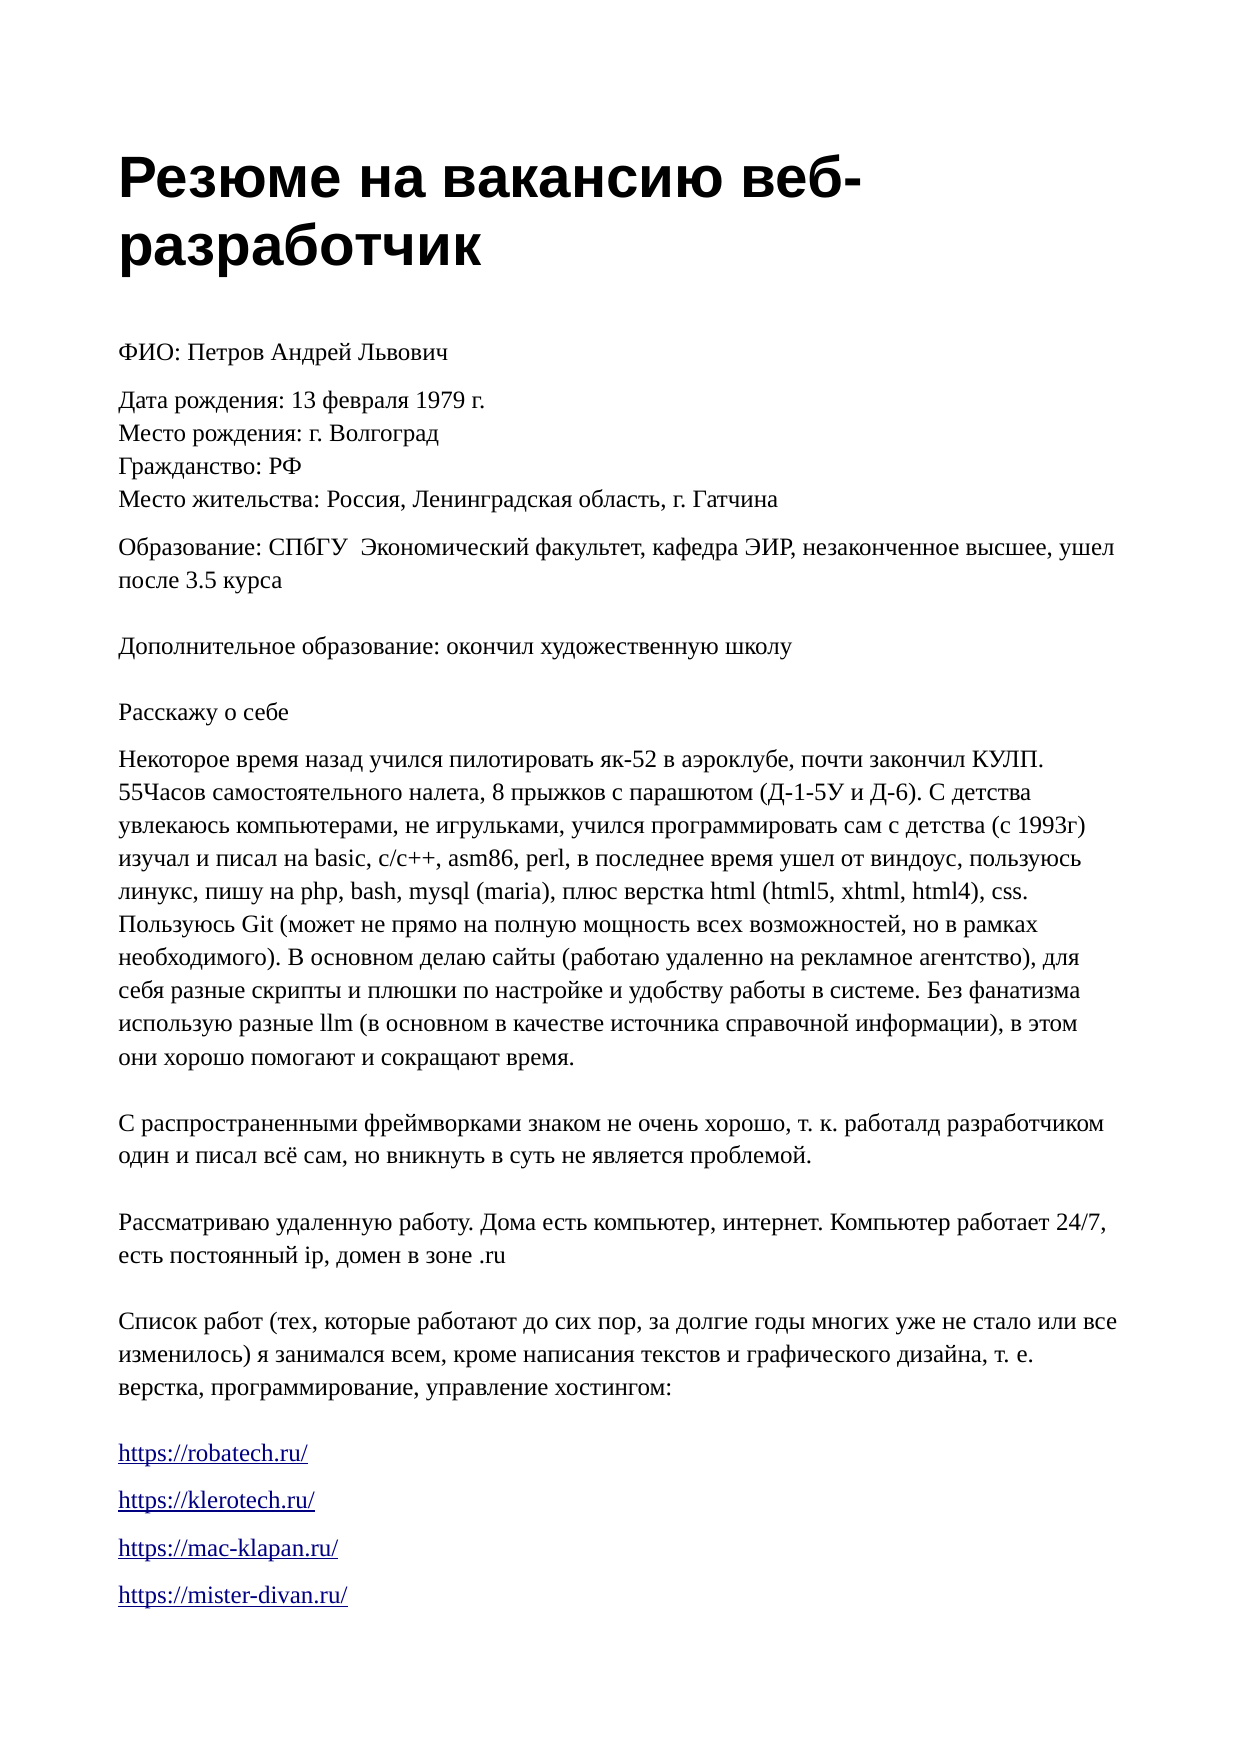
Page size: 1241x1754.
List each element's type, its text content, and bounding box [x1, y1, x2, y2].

text Некоторое время назад учился пилотировать як-52 в аэроклубе, почти закончил КУЛП. 55Часов самостоятельного налета, 8 прыжков с парашютом (Д-1-5У и Д-6). С детства увлекаюсь компьютерами, не игрульками, учился программировать сам с детства (с 1993г) изучал и писал на basic, c/c++, asm86, perl, в последнее время ушел от виндоус, пользуюсь линукс, пишу на php, bash, mysql (maria), плюс верстка html (html5, xhtml, html4), css. Пользуюсь Git (может не прямо на полную мощность всех возможностей, но в рамках необходимого). В основном делаю сайты (работаю удаленно на рекламное агентство), для себя разные скрипты и плюшки по настройке и удобству работы в системе. Без фанатизма использую разные llm (в основном в качестве источника справочной информации), в этом они хорошо помогают и сокращают время. С распространенными фреймворками знаком не очень хорошо, т. к. работалд разработчиком один и писал всё сам, но вникнуть в суть не является проблемой. Рассматриваю удаленную работу. Дома есть компьютер, интернет. Компьютер работает 24/7, есть постоянный ip, домен в зоне .ru Список работ (тех, которые работают до сих пор, за долгие годы многих уже не стало или все изменилось) я занимался всем, кроме написания текстов и графического дизайна, т. е. верстка, программирование, управление хостингом: https://robatech.ru/ [118, 744, 1122, 1467]
title Резюме на вакансию веб-разработчик [118, 143, 1122, 277]
text https://mac-klapan.ru/ [118, 1533, 1122, 1562]
text Дата рождения: 13 февраля 1979 г. Место рождения: г. Волгоград Гражданство: РФ Место жительства: Россия, Ленинградская область, г. Гатчина [118, 385, 1122, 513]
text https://mister-divan.ru/ [118, 1581, 1122, 1609]
text ФИО: Петров Андрей Львович [118, 337, 1122, 366]
text Образование: СПбГУ Экономический факультет, кафедра ЭИР, незаконченное высшее, ушел после 3.5 курса Дополнительное образование: окончил художественную школу Расскажу о себе [118, 532, 1122, 726]
text https://klerotech.ru/ [118, 1485, 1122, 1514]
